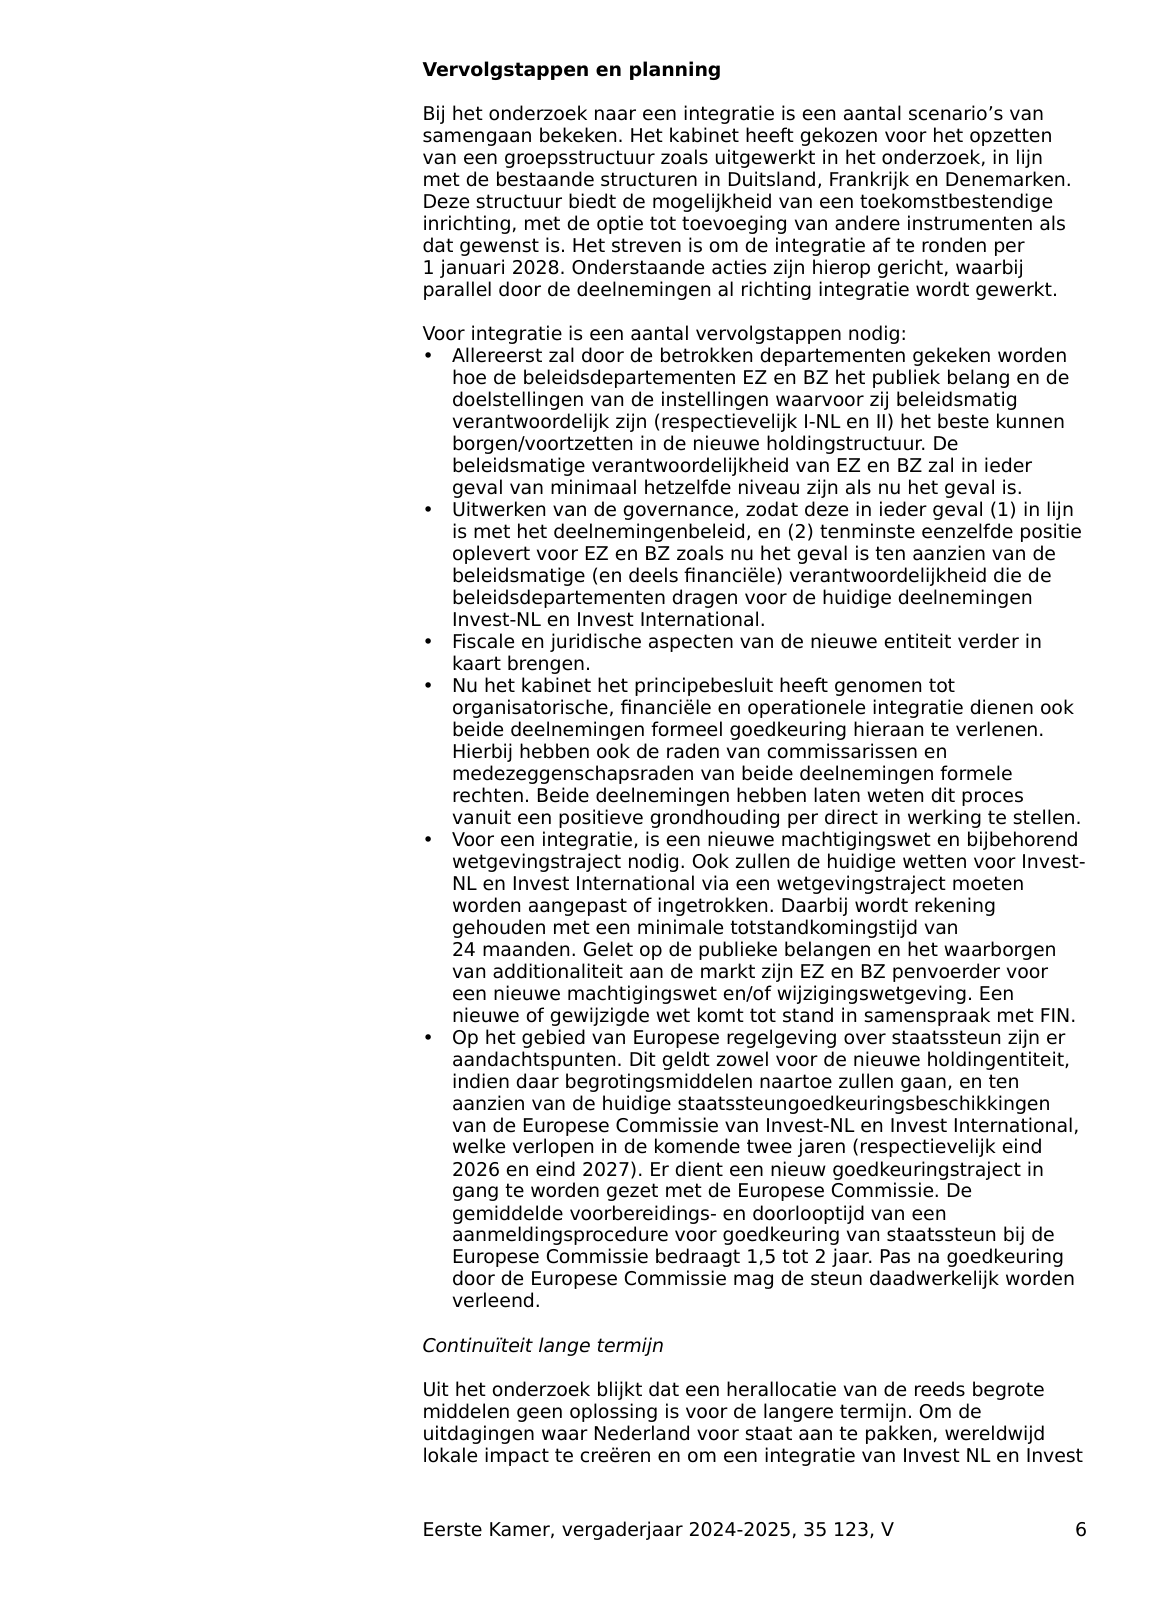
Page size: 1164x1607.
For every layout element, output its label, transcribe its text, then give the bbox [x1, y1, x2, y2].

text • Fiscale en juridische aspecten van de nieuwe entiteit verder in kaart brengen. [422, 631, 1087, 675]
text • Op het gebied van Europese regelgeving over staatssteun zijn er aandachtspunten. Dit geldt zowel voor de nieuwe holdingentiteit, indien daar begrotingsmiddelen naartoe zullen gaan, en ten aanzien van de huidige staatssteungoedkeuringsbeschikkingen van de Europese Commissie van Invest-NL en Invest International, welke verlopen in de komende twee jaren (respectievelijk eind 2026 en eind 2027). Er dient een nieuw goedkeuringstraject in gang te worden gezet met de Europese Commissie. De gemiddelde voorbereidings- en doorlooptijd van een aanmeldingsprocedure voor goedkeuring van staatssteun bij de Europese Commissie bedraagt 1,5 tot 2 jaar. Pas na goedkeuring door de Europese Commissie mag de steun daadwerkelijk worden verleend. [422, 1027, 1087, 1312]
text • Nu het kabinet het principebesluit heeft genomen tot organisatorische, financiële en operationele integratie dienen ook beide deelnemingen formeel goedkeuring hieraan te verlenen. Hierbij hebben ook de raden van commissarissen en medezeggenschapsraden van beide deelnemingen formele rechten. Beide deelnemingen hebben laten weten dit proces vanuit een positieve grondhouding per direct in werking te stellen. [422, 675, 1087, 829]
subtitle Continuïteit lange termijn [422, 1334, 1087, 1356]
text Uit het onderzoek blijkt dat een herallocatie van de reeds begrote middelen geen oplossing is voor de langere termijn. Om de uitdagingen waar Nederland voor staat aan te pakken, wereldwijd lokale impact te creëren en om een integratie van Invest NL en Invest [422, 1379, 1087, 1467]
text • Uitwerken van de governance, zodat deze in ieder geval (1) in lijn is met het deelnemingenbeleid, en (2) tenminste eenzelfde positie oplevert voor EZ en BZ zoals nu het geval is ten aanzien van de beleidsmatige (en deels financiële) verantwoordelijkheid die de beleidsdepartementen dragen voor de huidige deelnemingen Invest-NL en Invest International. [422, 499, 1087, 631]
text • Allereerst zal door de betrokken departementen gekeken worden hoe de beleidsdepartementen EZ en BZ het publiek belang en de doelstellingen van de instellingen waarvoor zij beleidsmatig verantwoordelijk zijn (respectievelijk I-NL en II) het beste kunnen borgen/voortzetten in de nieuwe holdingstructuur. De beleidsmatige verantwoordelijkheid van EZ en BZ zal in ieder geval van minimaal hetzelfde niveau zijn als nu het geval is. [422, 345, 1087, 499]
text Voor integratie is een aantal vervolgstappen nodig: [422, 323, 1087, 345]
text Bij het onderzoek naar een integratie is een aantal scenario’s van samengaan bekeken. Het kabinet heeft gekozen voor het opzetten van een groepsstructuur zoals uitgewerkt in het onderzoek, in lijn met de bestaande structuren in Duitsland, Frankrijk en Denemarken. Deze structuur biedt de mogelijkheid van een toekomstbestendige inrichting, met de optie tot toevoeging van andere instrumenten als dat gewenst is. Het streven is om de integratie af te ronden per 1 januari 2028. Onderstaande acties zijn hierop gericht, waarbij parallel door de deelnemingen al richting integratie wordt gewerkt. [422, 103, 1087, 301]
subtitle Vervolgstappen en planning [422, 59, 1087, 81]
text • Voor een integratie, is een nieuwe machtigingswet en bijbehorend wetgevingstraject nodig. Ook zullen de huidige wetten voor Invest-NL en Invest International via een wetgevingstraject moeten worden aangepast of ingetrokken. Daarbij wordt rekening gehouden met een minimale totstandkomingstijd van 24 maanden. Gelet op de publieke belangen en het waarborgen van additionaliteit aan de markt zijn EZ en BZ penvoerder voor een nieuwe machtigingswet en/of wijzigingswetgeving. Een nieuwe of gewijzigde wet komt tot stand in samenspraak met FIN. [422, 829, 1087, 1027]
